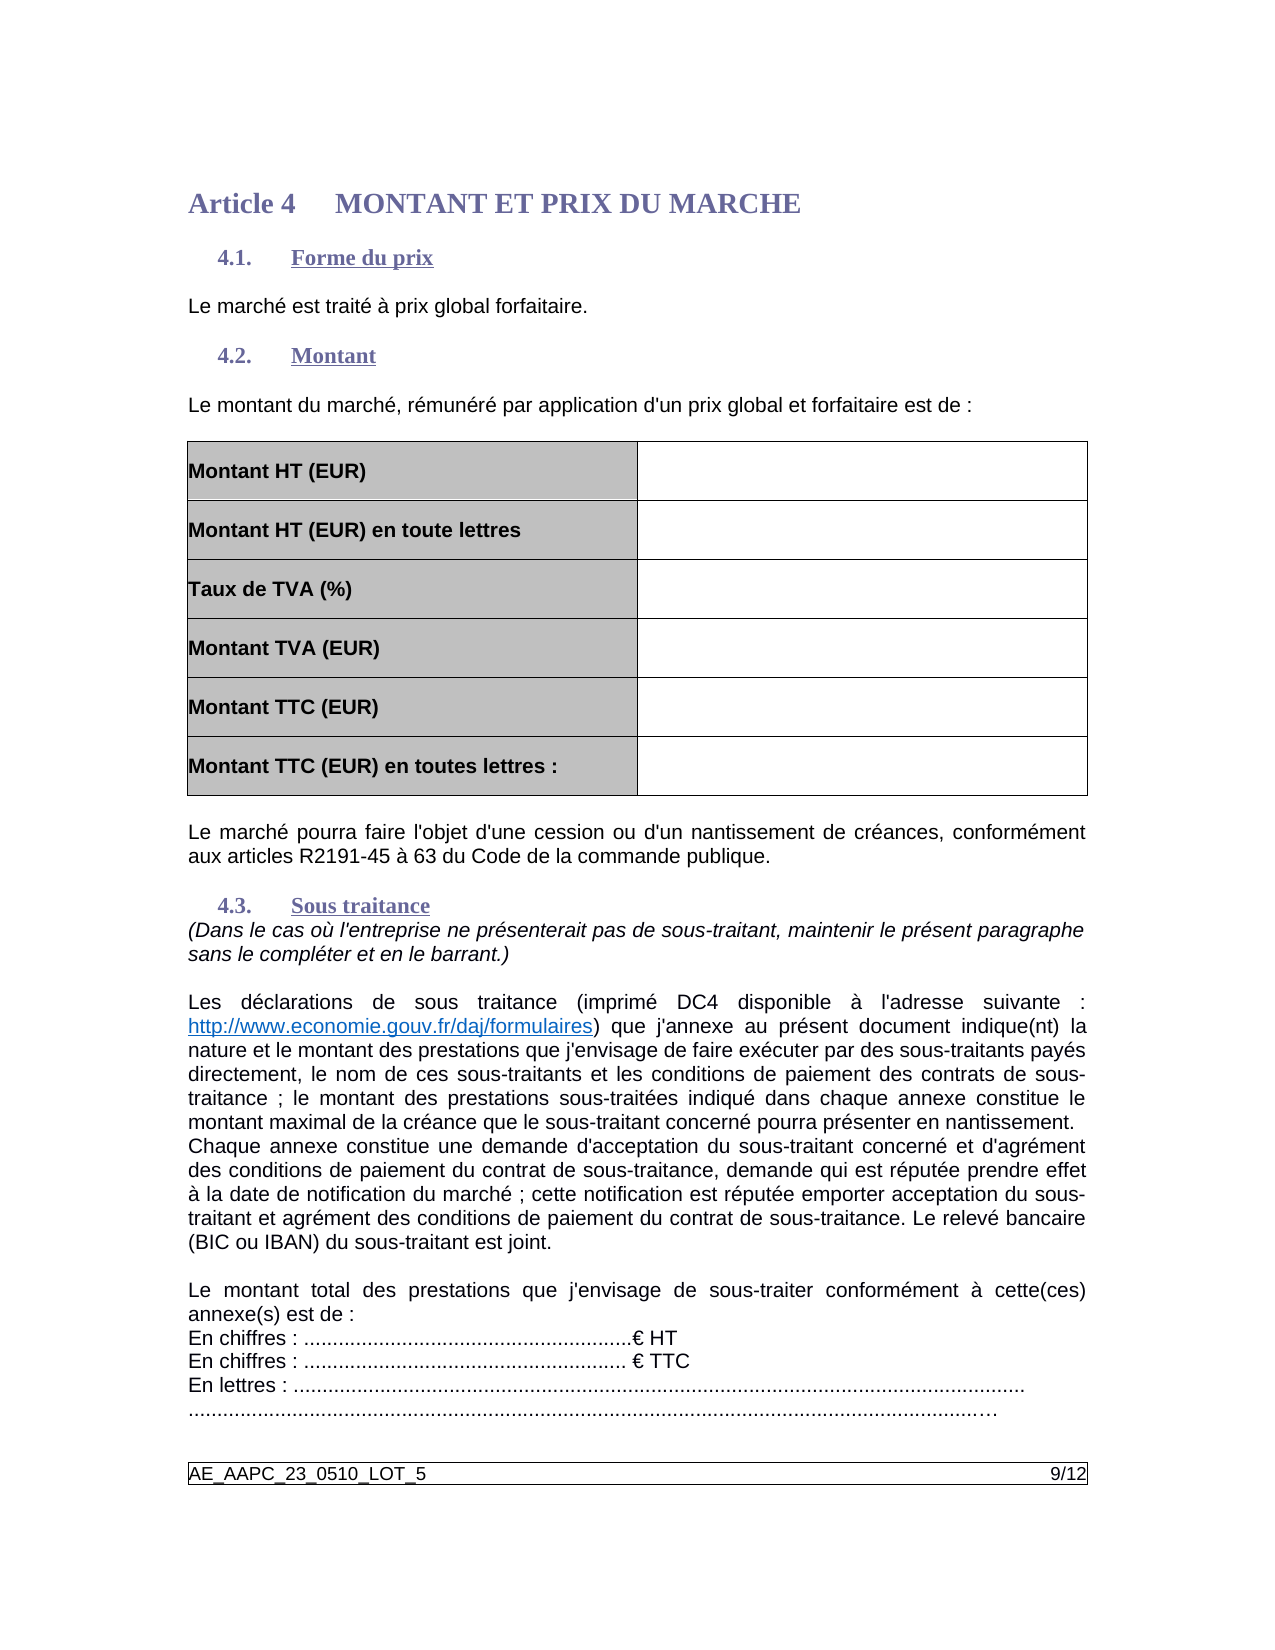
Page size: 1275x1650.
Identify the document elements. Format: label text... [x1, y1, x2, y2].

text En chiffres : .........................................................€ HT [188, 1325, 1087, 1349]
table_cell [638, 737, 1087, 795]
text (Dans le cas où l'entreprise ne présenterait pas de sous-traitant, maintenir le présent paragraphe sans le compléter et en le barrant.) [188, 918, 1087, 966]
text Chaque annexe constitue une demande d'acceptation du sous-traitant concerné et d'agrément des conditions de paiement du contrat de sous-traitance, demande qui est réputée prendre effet à la date de notification du marché ; cette notification est réputée emporter acceptation du sous-traitant et agrément des conditions de paiement du contrat de sous-traitance. Le relevé bancaire (BIC ou IBAN) du sous-traitant est joint. [188, 1134, 1087, 1253]
table_header Montant HT (EUR) [188, 442, 637, 499]
text Le marché pourra faire l'objet d'une cession ou d'un nantissement de créances, conformément aux articles R2191-45 à 63 du Code de la commande publique. [188, 820, 1087, 868]
table_cell Montant TTC (EUR) [188, 678, 637, 736]
table_header [638, 442, 1087, 499]
text Le montant total des prestations que j'envisage de sous-traiter conformément à cette(ces) annexe(s) est de : [188, 1277, 1087, 1325]
table_cell Montant HT (EUR) en toute lettres [188, 501, 637, 559]
text .........................................................................................................................................… [188, 1397, 1087, 1421]
table_cell [638, 619, 1087, 677]
text En chiffres : ........................................................ € TTC [188, 1349, 1087, 1373]
subtitle MONTANT ET PRIX DU MARCHE [188, 186, 1087, 220]
text Les déclarations de sous traitance (imprimé DC4 disponible à l'adresse suivante : http://www.economie.gouv.fr/daj/formulaires) que j'annexe au présent document indique(nt) la nature et le montant des prestations que j'envisage de faire exécuter par des sous-traitants payés directement, le nom de ces sous-traitants et les conditions de paiement des contrats de sous-traitance ; le montant des prestations sous-traitées indiqué dans chaque annexe constitue le montant maximal de la créance que le sous-traitant concerné pourra présenter en nantissement. [188, 990, 1087, 1134]
table_cell Montant TVA (EUR) [188, 619, 637, 677]
text Le montant du marché, rémunéré par application d'un prix global et forfaitaire est de : [188, 393, 1087, 417]
table_cell Montant TTC (EUR) en toutes lettres : [188, 737, 637, 795]
table_cell [638, 678, 1087, 736]
table_cell [638, 501, 1087, 559]
text Le marché est traité à prix global forfaitaire. [188, 294, 1087, 318]
table_cell Taux de TVA (%) [188, 560, 637, 618]
subtitle Montant [217, 342, 1087, 369]
subtitle Forme du prix [217, 244, 1087, 270]
table_cell [638, 560, 1087, 618]
subtitle Sous traitance [217, 892, 1087, 918]
text En lettres : ............................................................................................................................... [188, 1373, 1087, 1397]
